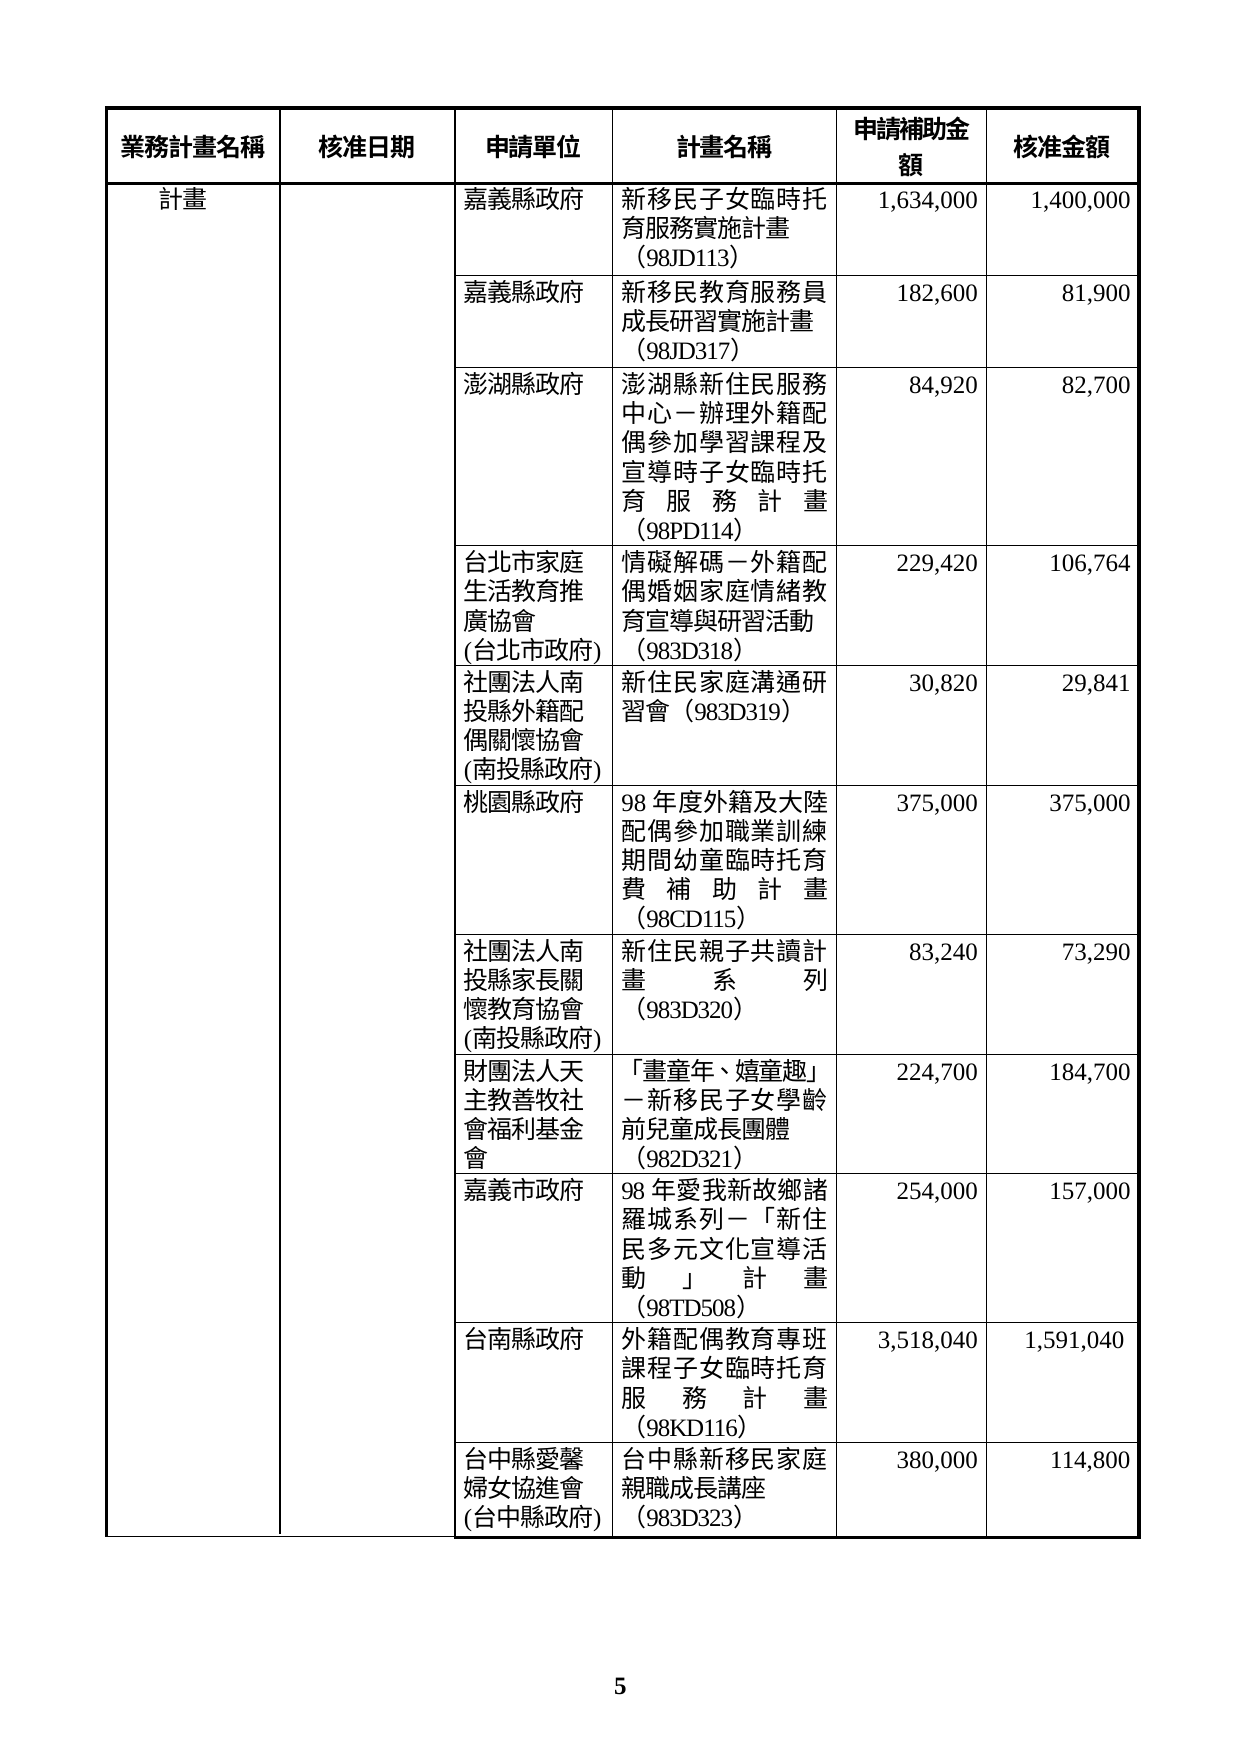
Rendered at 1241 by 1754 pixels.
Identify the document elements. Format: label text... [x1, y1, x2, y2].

table_cell 情礙解碼－外籍配偶婚姻家庭情緒教育宣導與研習活動 （983D318） [613, 546, 836, 665]
table_cell 澎湖縣政府 [456, 368, 612, 545]
table_cell 1,591,040 [987, 1323, 1137, 1442]
table_cell 台南縣政府 [456, 1323, 612, 1442]
table_cell 1,634,000 [837, 185, 986, 274]
table_cell [280, 185, 454, 1536]
table_cell 224,700 [837, 1055, 986, 1173]
table_cell 台北市家庭生活教育推廣協會 (台北市政府) [456, 546, 612, 665]
table_cell 82,700 [987, 368, 1137, 545]
table_header 計畫名稱 [613, 110, 836, 182]
table_cell 新移民子女臨時托育服務實施計畫 （98JD113） [613, 185, 836, 274]
table_cell 84,920 [837, 368, 986, 545]
table_cell 83,240 [837, 935, 986, 1053]
table_cell 澎湖縣新住民服務中心－辦理外籍配偶參加學習課程及宣導時子女臨時托育服務計畫（98PD114） [613, 368, 836, 545]
table_header 核准金額 [987, 110, 1137, 182]
table_cell 30,820 [837, 666, 986, 785]
table_cell 1,400,000 [987, 185, 1137, 274]
table_cell 嘉義市政府 [456, 1174, 612, 1322]
table_header 申請補助金額 [837, 110, 986, 182]
table_cell 98年度外籍及大陸配偶參加職業訓練期間幼童臨時托育費補助計畫（98CD115） [613, 786, 836, 934]
table_cell 嘉義縣政府 [456, 276, 612, 367]
table_cell 台中縣新移民家庭親職成長講座 （983D323） [613, 1443, 836, 1536]
table_cell 375,000 [987, 786, 1137, 934]
table_cell 29,841 [987, 666, 1137, 785]
table_cell 157,000 [987, 1174, 1137, 1322]
table_cell 380,000 [837, 1443, 986, 1536]
table_cell 桃園縣政府 [456, 786, 612, 934]
table_cell 114,800 [987, 1443, 1137, 1536]
table_cell 嘉義縣政府 [456, 185, 612, 274]
table_cell 73,290 [987, 935, 1137, 1053]
table_cell 外籍配偶教育專班課程子女臨時托育服務計畫（98KD116） [613, 1323, 836, 1442]
table_cell 新移民教育服務員成長研習實施計畫 （98JD317） [613, 276, 836, 367]
table_cell 新住民親子共讀計畫系列（983D320） [613, 935, 836, 1053]
table_cell 98年愛我新故鄉諸羅城系列－「新住民多元文化宣導活動」計畫（98TD508） [613, 1174, 836, 1322]
table_cell 254,000 [837, 1174, 986, 1322]
table_cell 81,900 [987, 276, 1137, 367]
table_cell 182,600 [837, 276, 986, 367]
table_cell 375,000 [837, 786, 986, 934]
table_cell 229,420 [837, 546, 986, 665]
table_cell 財團法人天主教善牧社會福利基金會 [456, 1055, 612, 1173]
table_header 申請單位 [456, 110, 612, 182]
table_cell 106,764 [987, 546, 1137, 665]
table_cell 計畫 [108, 185, 280, 1536]
table_cell 新住民家庭溝通研習會（983D319） [613, 666, 836, 785]
table_cell 台中縣愛馨婦女協進會 (台中縣政府) [456, 1443, 612, 1536]
table_cell 184,700 [987, 1055, 1137, 1173]
table_cell 「畫童年、嬉童趣」－新移民子女學齡前兒童成長團體 （982D321） [613, 1055, 836, 1173]
table_header 業務計畫名稱 [108, 110, 279, 182]
table_header 核准日期 [281, 110, 454, 182]
table_cell 社團法人南投縣家長關懷教育協會 (南投縣政府) [456, 935, 612, 1053]
table_cell 3,518,040 [837, 1323, 986, 1442]
table_cell 社團法人南投縣外籍配偶關懷協會 (南投縣政府) [456, 666, 612, 785]
